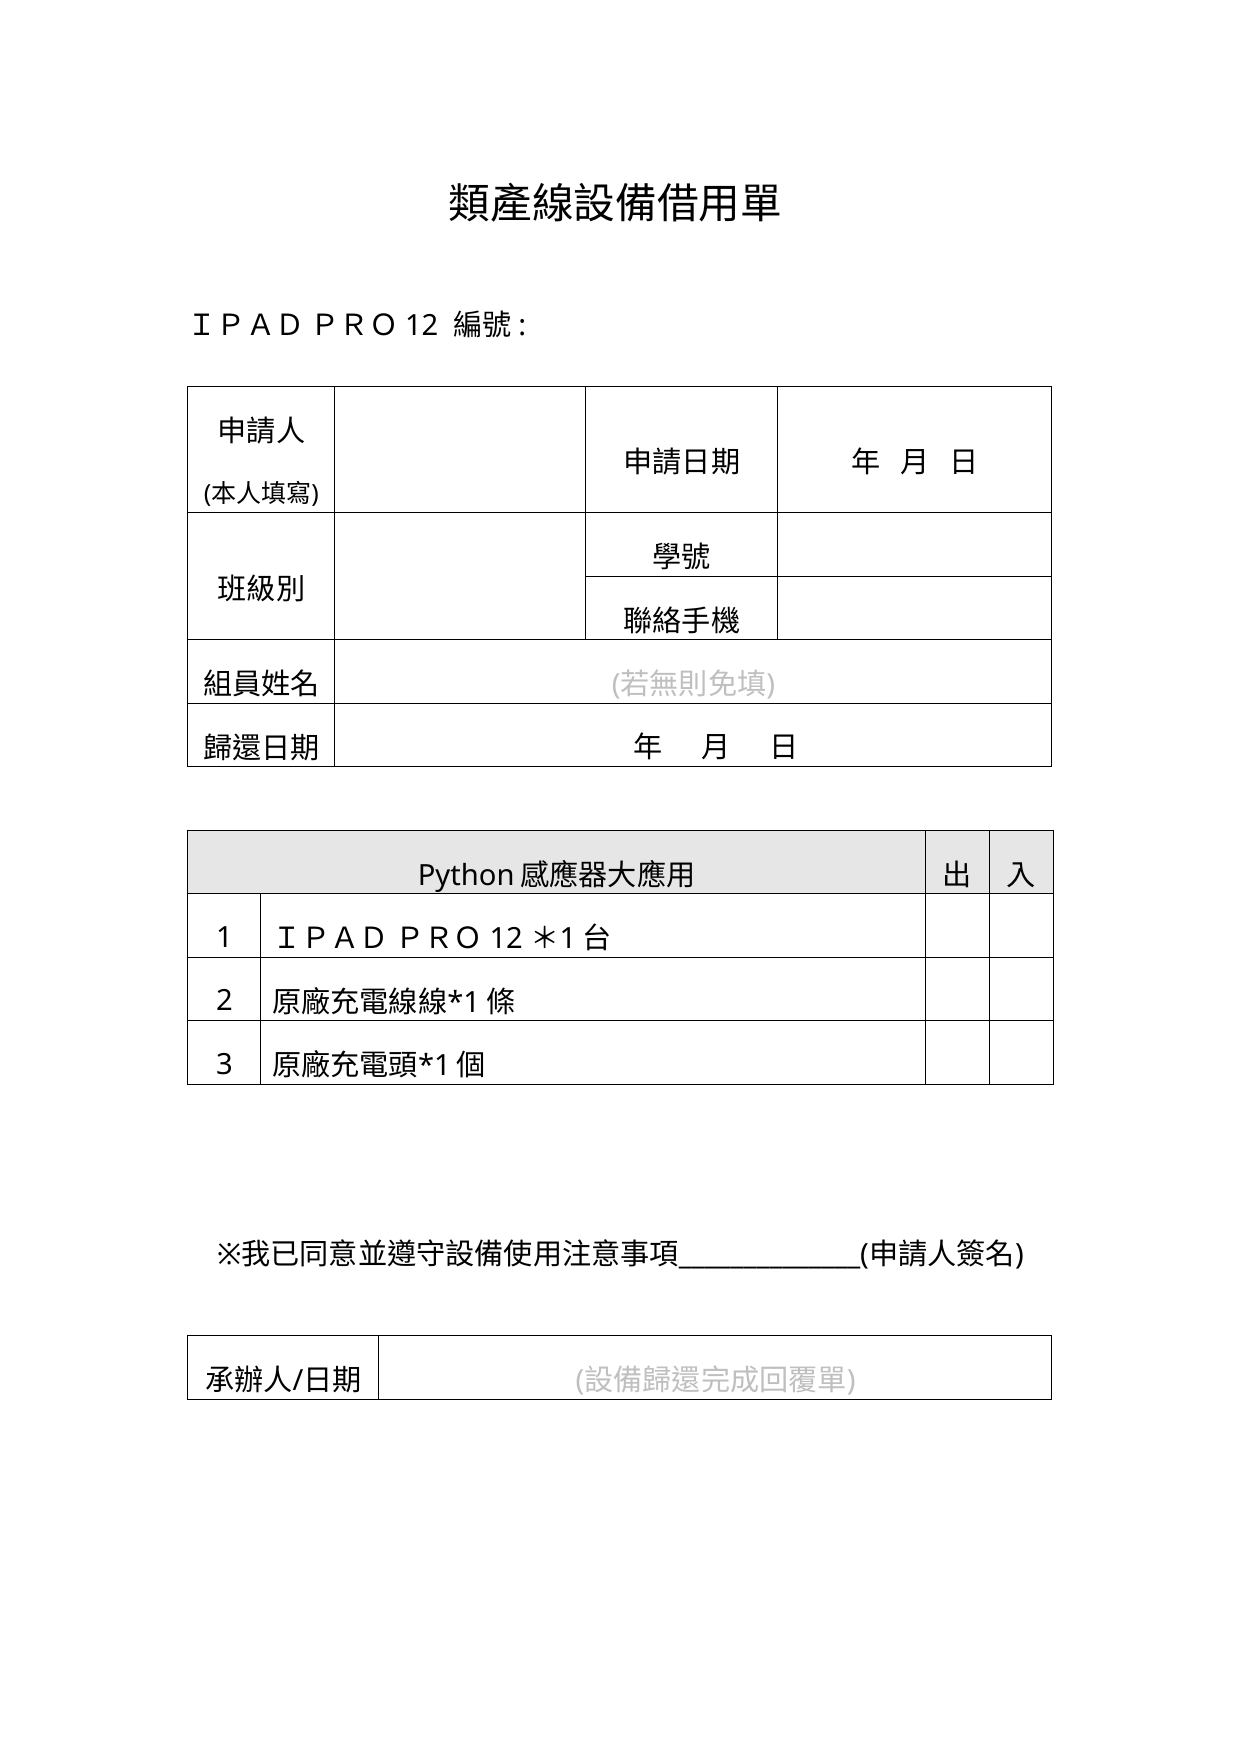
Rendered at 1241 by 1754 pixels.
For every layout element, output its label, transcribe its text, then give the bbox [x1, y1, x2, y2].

table_cell 學號 [586, 513, 777, 576]
table_header 承辦人/日期 [188, 1336, 378, 1398]
table_cell [778, 513, 1051, 576]
table_cell 原廠充電線線*1條 [261, 958, 925, 1020]
table_cell 班級別 [188, 513, 334, 639]
table_header 申請日期 [586, 387, 777, 512]
table_cell [990, 958, 1053, 1020]
table_header Python感應器大應用 [188, 831, 925, 893]
table_header 年 月 日 [778, 387, 1051, 512]
table_cell (若無則免填) [335, 640, 1051, 703]
text 類產線設備借用單 [187, 158, 1053, 221]
table_header (設備歸還完成回覆單) [379, 1336, 1051, 1398]
text ＩＰＡＤ ＰＲＯ 12 編號 : [187, 281, 1053, 343]
table_cell 原廠充電頭*1個 [261, 1021, 925, 1084]
table_cell 組員姓名 [188, 640, 334, 703]
table_cell 聯絡手機 [586, 577, 777, 639]
table_cell ＩＰＡＤ ＰＲＯ 12 ＊1台 [261, 894, 925, 957]
table_cell [926, 1021, 989, 1084]
table_cell 2 [188, 958, 260, 1020]
table_cell [778, 577, 1051, 639]
table_cell 3 [188, 1021, 260, 1084]
table_cell 歸還日期 [188, 704, 334, 766]
table_header [335, 387, 585, 512]
table_cell 1 [188, 894, 260, 957]
table_cell 年 月 日 [335, 704, 1051, 766]
table_cell [335, 513, 585, 639]
table_cell [926, 894, 989, 957]
table_header 出 [926, 831, 989, 893]
text ※我已同意並遵守設備使用注意事項______________(申請人簽名) [187, 1210, 1053, 1272]
table_cell [990, 1021, 1053, 1084]
table_header 入 [990, 831, 1053, 893]
table_header 申請人 (本人填寫) [188, 387, 334, 512]
table_cell [926, 958, 989, 1020]
table_cell [990, 894, 1053, 957]
